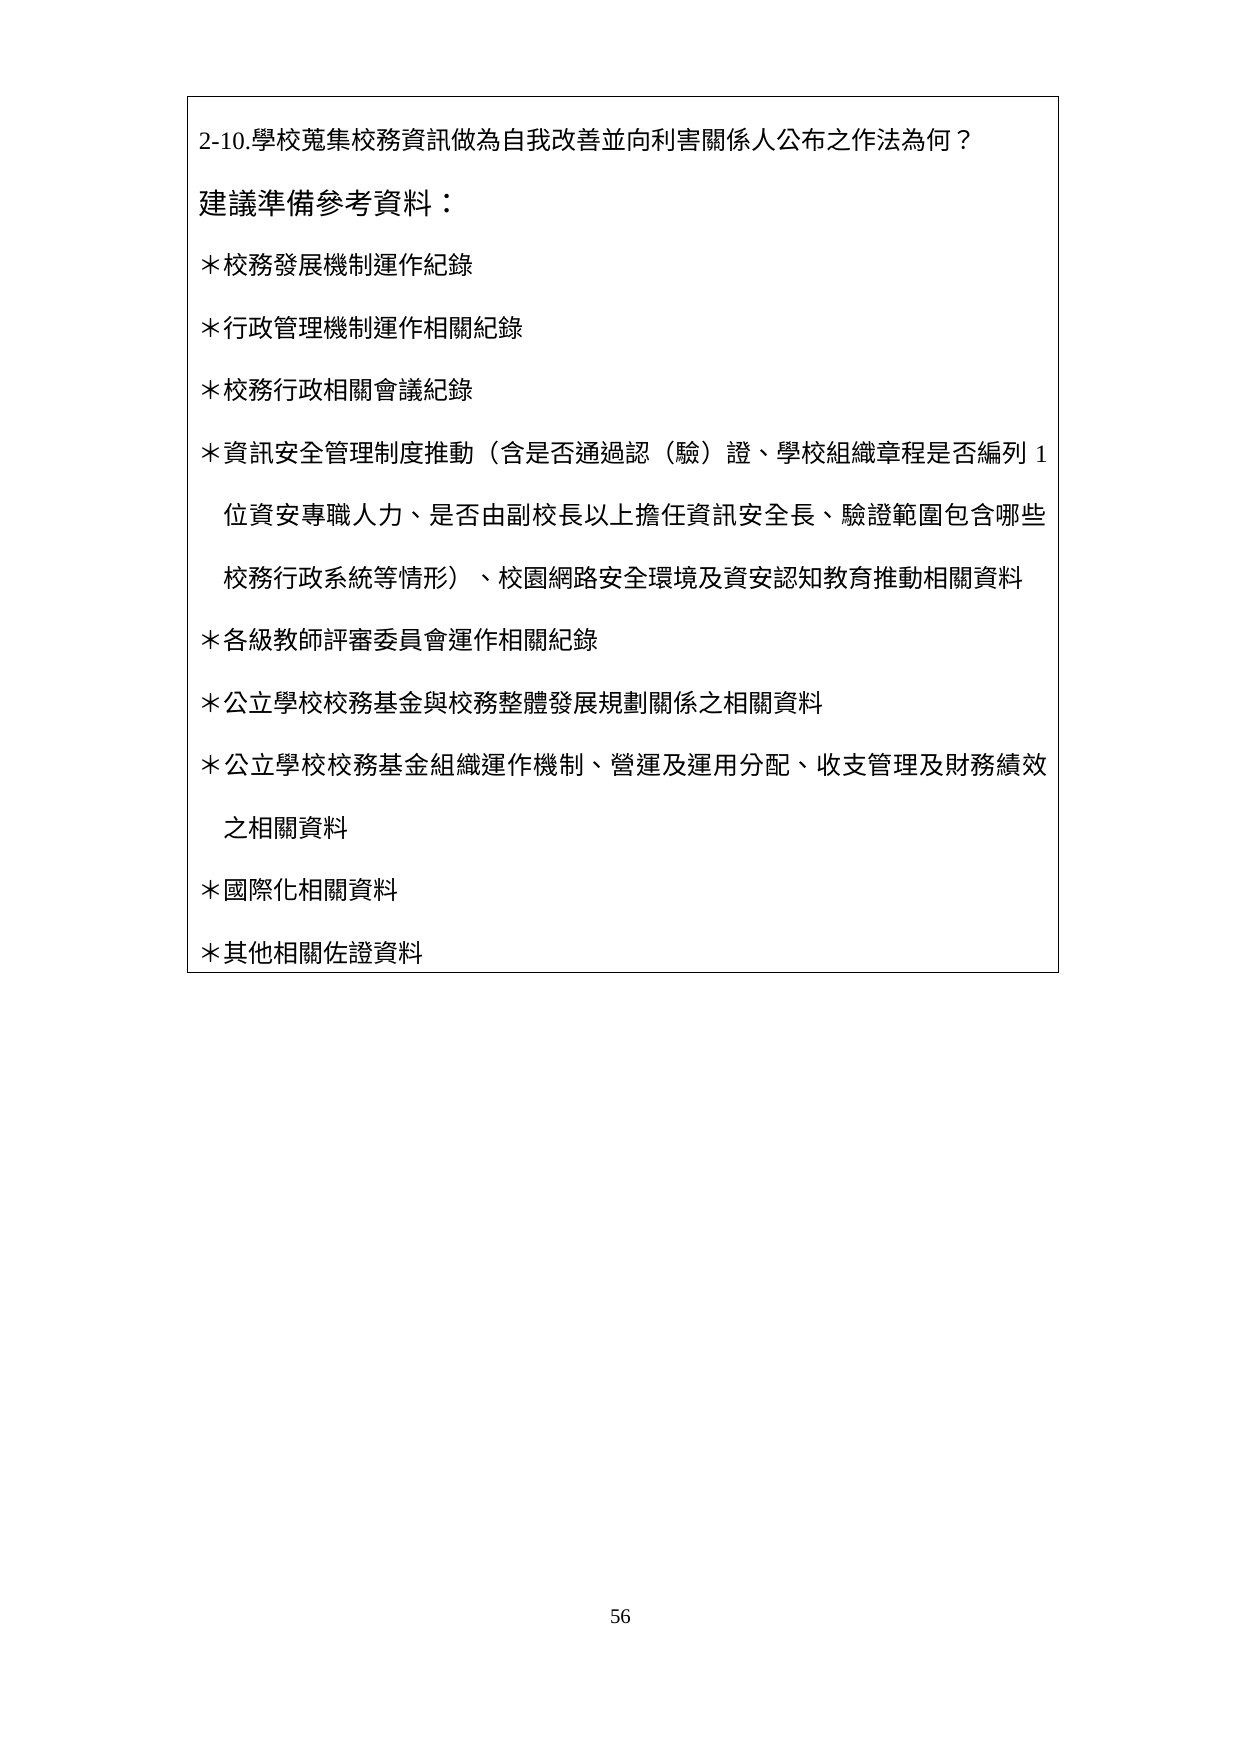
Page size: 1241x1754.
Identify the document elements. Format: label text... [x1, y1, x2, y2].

table_header 2-10.學校蒐集校務資訊做為自我改善並向利害關係人公布之作法為何？ 建議準備參考資料： ＊校務發展機制運作紀錄 ＊行政管理機制運作相關紀錄 ＊校務行政相關會議紀錄 ＊資訊安全管理制度推動（含是否通過認（驗）證、學校組織章程是否編列1位資安專職人力、是否由副校長以上擔任資訊安全長、驗證範圍包含哪些校務行政系統等情形）、校園網路安全環境及資安認知教育推動相關資料 ＊各級教師評審委員會運作相關紀錄 ＊公立學校校務基金與校務整體發展規劃關係之相關資料 ＊公立學校校務基金組織運作機制、營運及運用分配、收支管理及財務績效之相關資料 ＊國際化相關資料 ＊其他相關佐證資料 [188, 97, 1058, 972]
